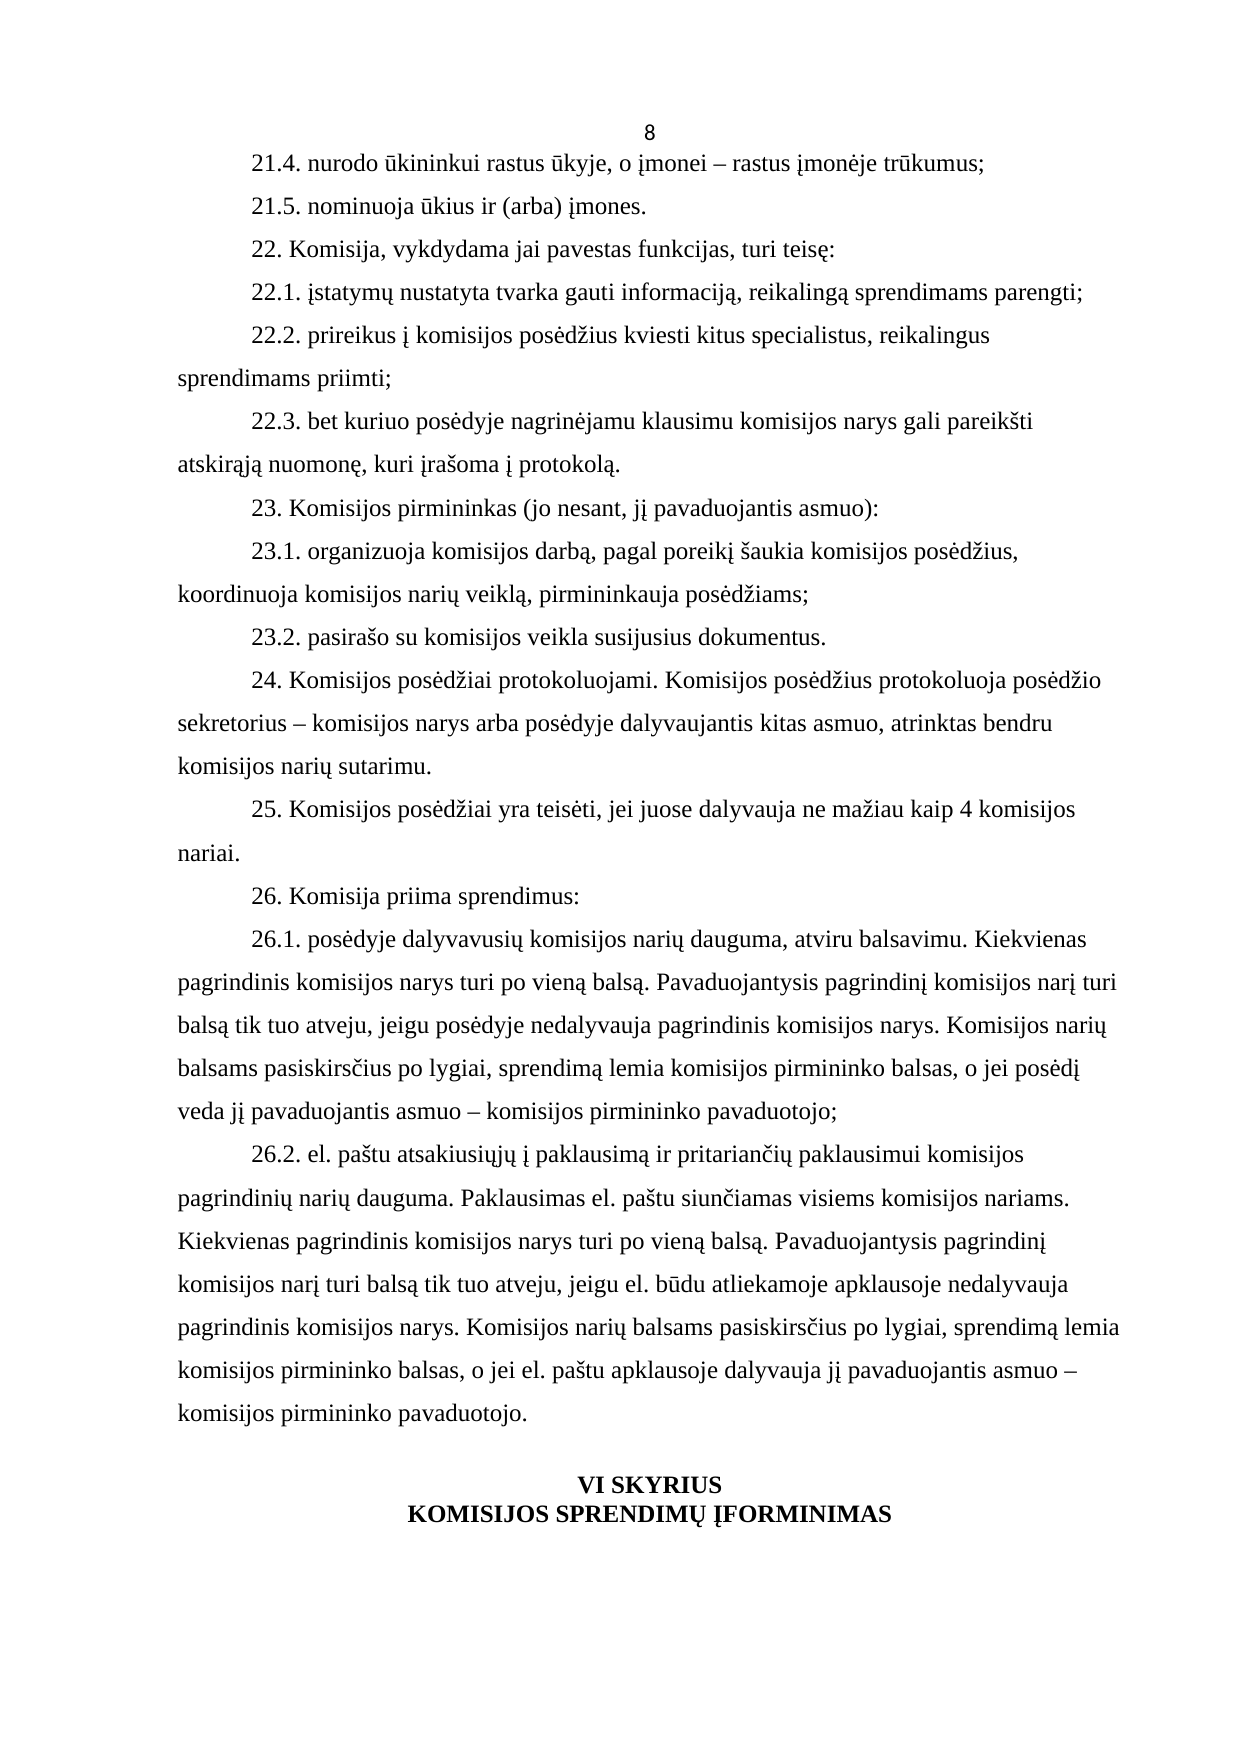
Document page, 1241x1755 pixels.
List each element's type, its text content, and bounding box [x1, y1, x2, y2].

text 21.5. nominuoja ūkius ir (arba) įmones. [177, 191, 1122, 219]
text 23.1. organizuoja komisijos darbą, pagal poreikį šaukia komisijos posėdžius, koordinuoja komisijos narių veiklą, pirmininkauja posėdžiams; [177, 536, 1122, 608]
text KOMISIJOS SPRENDIMŲ ĮFORMINIMAS [177, 1499, 1122, 1528]
text 26. Komisija priima sprendimus: [177, 881, 1122, 909]
text 22.3. bet kuriuo posėdyje nagrinėjamu klausimu komisijos narys gali pareikšti atskirąją nuomonę, kuri įrašoma į protokolą. [177, 406, 1122, 478]
text 24. Komisijos posėdžiai protokoluojami. Komisijos posėdžius protokoluoja posėdžio sekretorius – komisijos narys arba posėdyje dalyvaujantis kitas asmuo, atrinktas bendru komisijos narių sutarimu. [177, 665, 1122, 780]
text 22. Komisija, vykdydama jai pavestas funkcijas, turi teisę: [177, 234, 1122, 263]
text 22.2. prireikus į komisijos posėdžius kviesti kitus specialistus, reikalingus sprendimams priimti; [177, 320, 1122, 392]
text 25. Komisijos posėdžiai yra teisėti, jei juose dalyvauja ne mažiau kaip 4 komisijos nariai. [177, 794, 1122, 866]
text 26.1. posėdyje dalyvavusių komisijos narių dauguma, atviru balsavimu. Kiekvienas pagrindinis komisijos narys turi po vieną balsą. Pavaduojantysis pagrindinį komisijos narį turi balsą tik tuo atveju, jeigu posėdyje nedalyvauja pagrindinis komisijos narys. Komisijos narių balsams pasiskirsčius po lygiai, sprendimą lemia komisijos pirmininko balsas, o jei posėdį veda jį pavaduojantis asmuo – komisijos pirmininko pavaduotojo; [177, 924, 1122, 1125]
text 23. Komisijos pirmininkas (jo nesant, jį pavaduojantis asmuo): [177, 493, 1122, 521]
text 26.2. el. paštu atsakiusiųjų į paklausimą ir pritariančių paklausimui komisijos pagrindinių narių dauguma. Paklausimas el. paštu siunčiamas visiems komisijos nariams. Kiekvienas pagrindinis komisijos narys turi po vieną balsą. Pavaduojantysis pagrindinį komisijos narį turi balsą tik tuo atveju, jeigu el. būdu atliekamoje apklausoje nedalyvauja pagrindinis komisijos narys. Komisijos narių balsams pasiskirsčius po lygiai, sprendimą lemia komisijos pirmininko balsas, o jei el. paštu apklausoje dalyvauja jį pavaduojantis asmuo – komisijos pirmininko pavaduotojo. [177, 1139, 1122, 1427]
text VI SKYRIUS [177, 1470, 1122, 1499]
text 23.2. pasirašo su komisijos veikla susijusius dokumentus. [177, 622, 1122, 651]
text 21.4. nurodo ūkininkui rastus ūkyje, o įmonei – rastus įmonėje trūkumus; [177, 148, 1122, 176]
text 22.1. įstatymų nustatyta tvarka gauti informaciją, reikalingą sprendimams parengti; [177, 277, 1122, 306]
